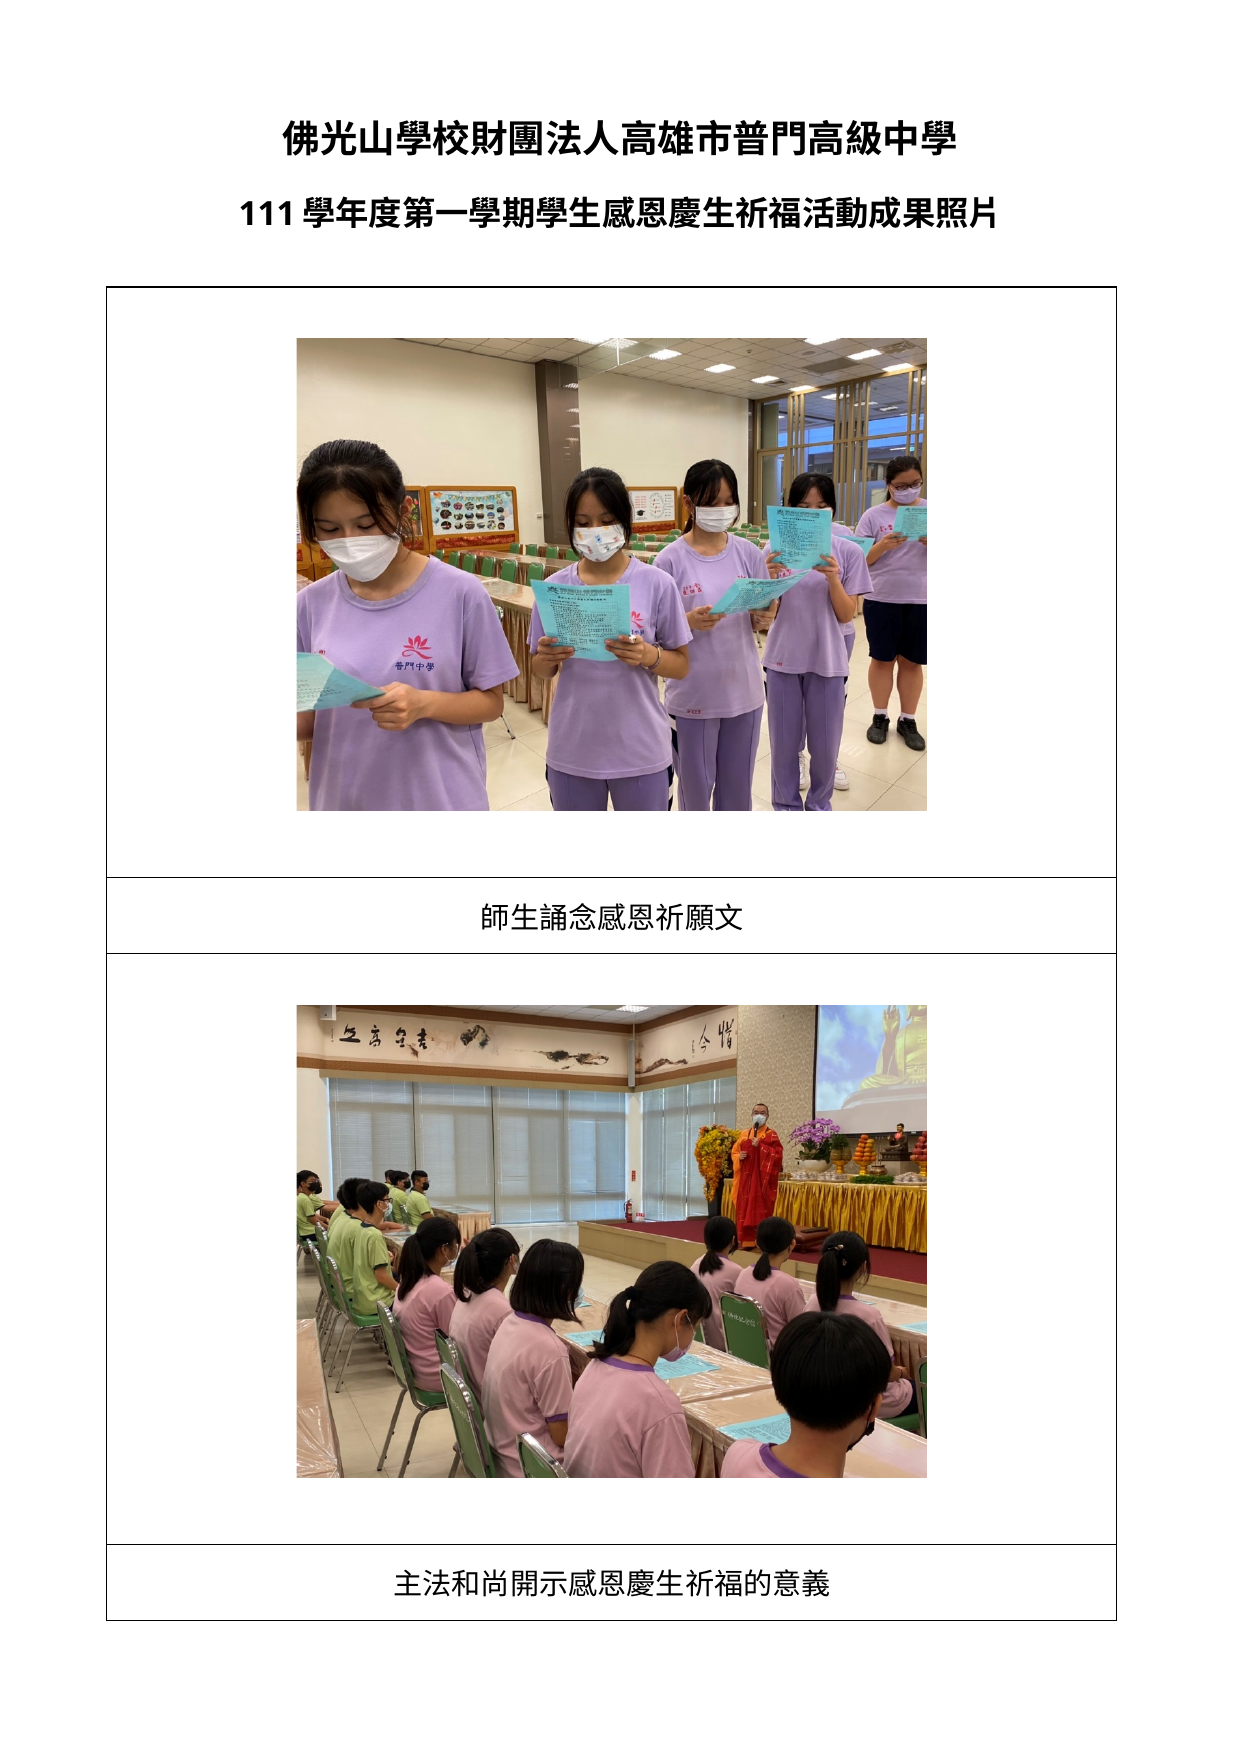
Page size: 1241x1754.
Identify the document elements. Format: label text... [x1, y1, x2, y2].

table_cell 師生誦念感恩祈願文 [107, 878, 1116, 953]
picture [296, 338, 927, 811]
picture [296, 1005, 927, 1478]
text 佛光山學校財團法人高雄市普門高級中學 [118, 99, 1122, 174]
table_header [107, 288, 1116, 877]
table_cell 主法和尚開示感恩慶生祈福的意義 [107, 1545, 1116, 1619]
table_cell [107, 954, 1116, 1543]
text 111學年度第一學期學生感恩慶生祈福活動成果照片 [118, 174, 1122, 249]
